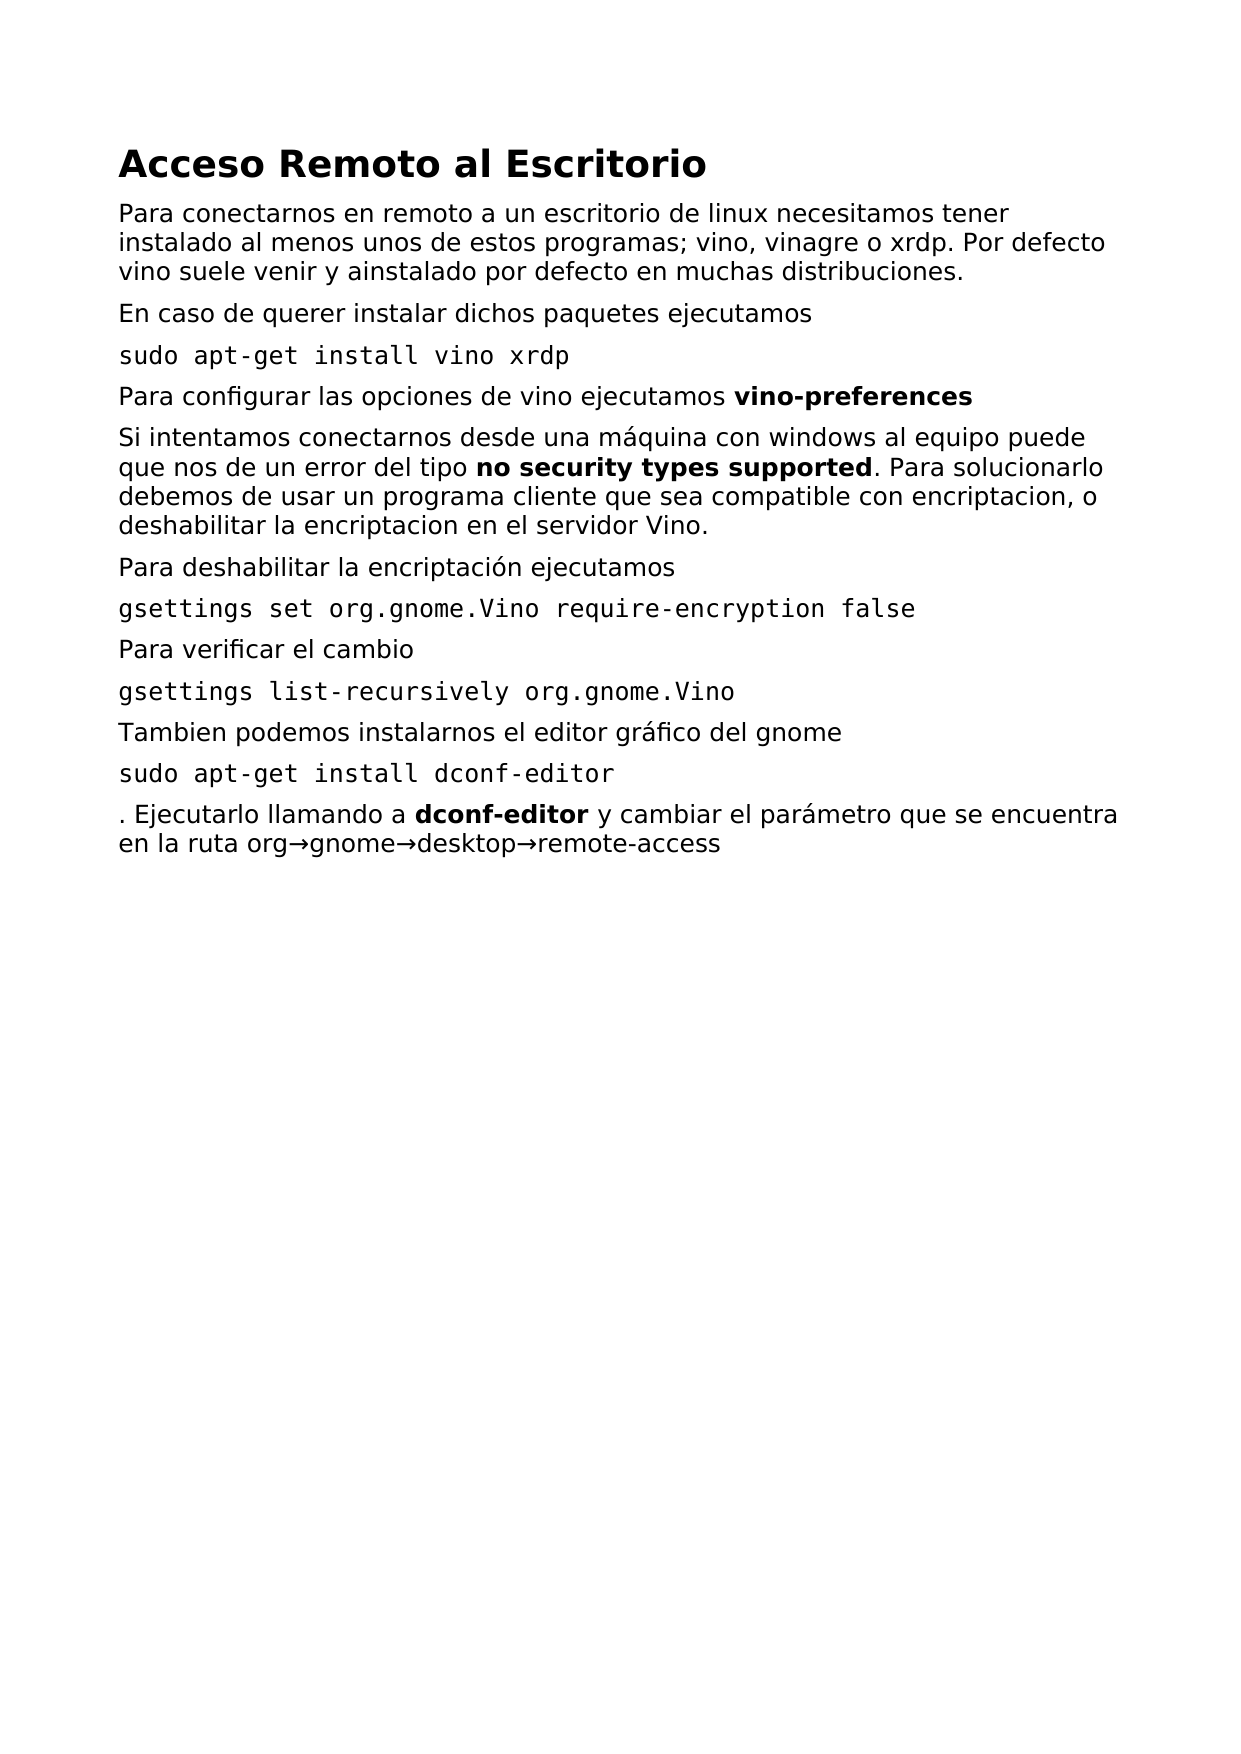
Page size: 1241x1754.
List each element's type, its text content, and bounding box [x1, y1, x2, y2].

text Tambien podemos instalarnos el editor gráfico del gnome [118, 718, 1122, 747]
text Para conectarnos en remoto a un escritorio de linux necesitamos tener instalado al menos unos de estos programas; vino, vinagre o xrdp. Por defecto vino suele venir y ainstalado por defecto en muchas distribuciones. [118, 199, 1122, 287]
text gsettings list-recursively org.gnome.Vino [118, 677, 1122, 706]
text Para configurar las opciones de vino ejecutamos vino-preferences [118, 382, 1122, 411]
text Si intentamos conectarnos desde una máquina con windows al equipo puede que nos de un error del tipo no security types supported. Para solucionarlo debemos de usar un programa cliente que sea compatible con encriptacion, o deshabilitar la encriptacion en el servidor Vino. [118, 423, 1122, 540]
text Para verificar el cambio [118, 635, 1122, 664]
text sudo apt-get install dconf-editor [118, 759, 1122, 789]
subtitle Acceso Remoto al Escritorio [118, 143, 1122, 187]
text gsettings set org.gnome.Vino require-encryption false [118, 594, 1122, 623]
text En caso de querer instalar dichos paquetes ejecutamos [118, 299, 1122, 328]
text Para deshabilitar la encriptación ejecutamos [118, 553, 1122, 582]
text sudo apt-get install vino xrdp [118, 341, 1122, 370]
text . Ejecutarlo llamando a dconf-editor y cambiar el parámetro que se encuentra en la ruta org→gnome→desktop→remote-access [118, 801, 1122, 859]
